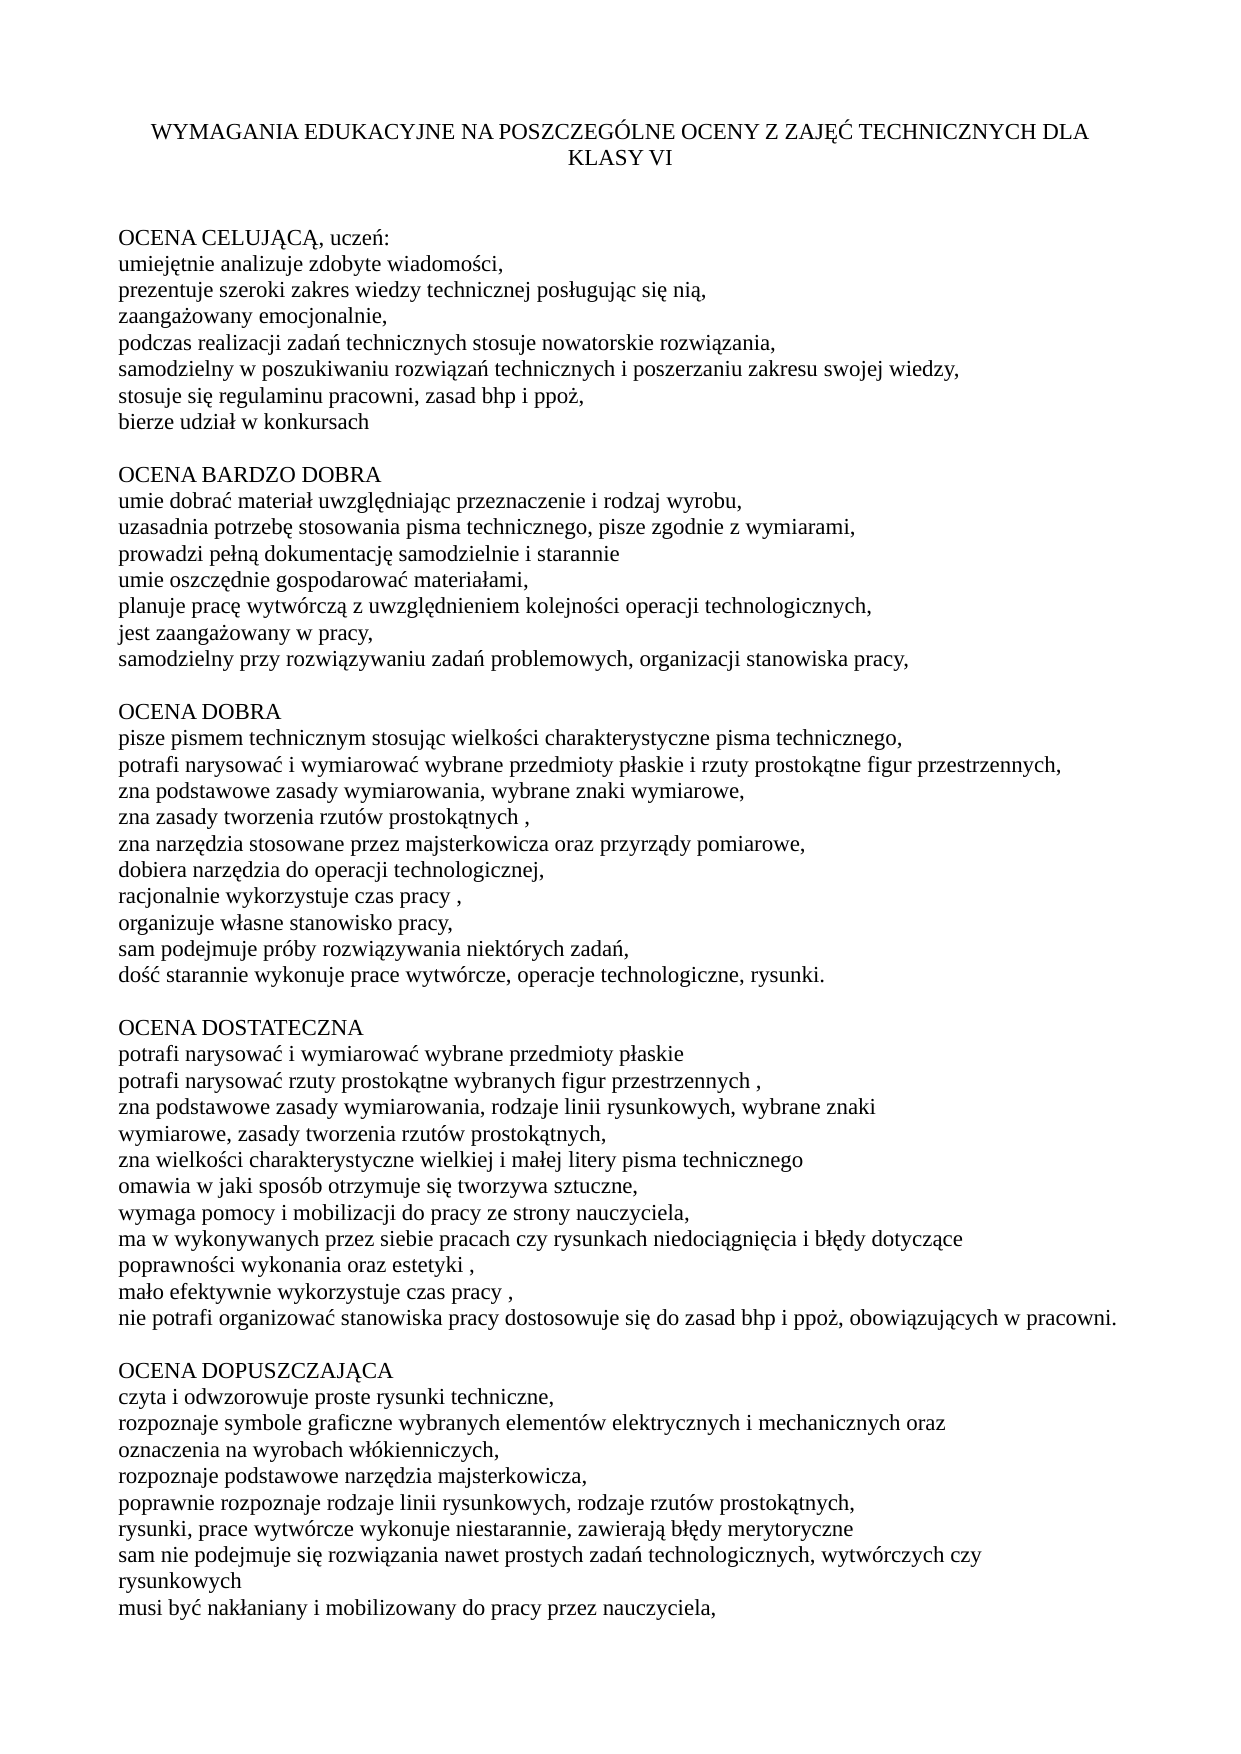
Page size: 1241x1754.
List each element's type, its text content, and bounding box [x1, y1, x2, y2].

text zna zasady tworzenia rzutów prostokątnych , [118, 803, 1122, 830]
text dobiera narzędzia do operacji technologicznej, [118, 856, 1122, 882]
text OCENA CELUJĄCĄ, uczeń: [118, 223, 1122, 250]
text wymaga pomocy i mobilizacji do pracy ze strony nauczyciela, [118, 1199, 1122, 1225]
text dość starannie wykonuje prace wytwórcze, operacje technologiczne, rysunki. [118, 961, 1122, 988]
text zna podstawowe zasady wymiarowania, wybrane znaki wymiarowe, [118, 777, 1122, 803]
text planuje pracę wytwórczą z uwzględnieniem kolejności operacji technologicznych, [118, 592, 1122, 619]
text OCENA DOPUSZCZAJĄCA [118, 1357, 1122, 1383]
text umiejętnie analizuje zdobyte wiadomości, [118, 250, 1122, 276]
text zna podstawowe zasady wymiarowania, rodzaje linii rysunkowych, wybrane znaki [118, 1093, 1122, 1119]
text umie oszczędnie gospodarować materiałami, [118, 566, 1122, 592]
text uzasadnia potrzebę stosowania pisma technicznego, pisze zgodnie z wymiarami, [118, 513, 1122, 540]
text racjonalnie wykorzystuje czas pracy , [118, 882, 1122, 909]
text rysunkowych [118, 1568, 1122, 1594]
text samodzielny przy rozwiązywaniu zadań problemowych, organizacji stanowiska pracy, [118, 645, 1122, 672]
text prezentuje szeroki zakres wiedzy technicznej posługując się nią, [118, 276, 1122, 303]
text OCENA DOBRA [118, 698, 1122, 724]
text umie dobrać materiał uwzględniając przeznaczenie i rodzaj wyrobu, [118, 487, 1122, 513]
text zaangażowany emocjonalnie, [118, 303, 1122, 329]
text podczas realizacji zadań technicznych stosuje nowatorskie rozwiązania, [118, 329, 1122, 355]
text rysunki, prace wytwórcze wykonuje niestarannie, zawierają błędy merytoryczne [118, 1515, 1122, 1541]
text nie potrafi organizować stanowiska pracy dostosowuje się do zasad bhp i ppoż, obowiązujących w pracowni. [118, 1304, 1122, 1330]
text musi być nakłaniany i mobilizowany do pracy przez nauczyciela, [118, 1594, 1122, 1620]
text zna narzędzia stosowane przez majsterkowicza oraz przyrządy pomiarowe, [118, 830, 1122, 856]
text jest zaangażowany w pracy, [118, 619, 1122, 645]
text sam podejmuje próby rozwiązywania niektórych zadań, [118, 935, 1122, 961]
text pisze pismem technicznym stosując wielkości charakterystyczne pisma technicznego, [118, 724, 1122, 751]
text zna wielkości charakterystyczne wielkiej i małej litery pisma technicznego [118, 1146, 1122, 1172]
text WYMAGANIA EDUKACYJNE NA POSZCZEGÓLNE OCENY Z ZAJĘĆ TECHNICZNYCH DLA KLASY VI [118, 118, 1122, 171]
text rozpoznaje podstawowe narzędzia majsterkowicza, [118, 1462, 1122, 1488]
text potrafi narysować i wymiarować wybrane przedmioty płaskie i rzuty prostokątne figur przestrzennych, [118, 751, 1122, 777]
text ma w wykonywanych przez siebie pracach czy rysunkach niedociągnięcia i błędy dotyczące [118, 1225, 1122, 1251]
text rozpoznaje symbole graficzne wybranych elementów elektrycznych i mechanicznych oraz [118, 1409, 1122, 1436]
text wymiarowe, zasady tworzenia rzutów prostokątnych, [118, 1119, 1122, 1146]
text poprawnie rozpoznaje rodzaje linii rysunkowych, rodzaje rzutów prostokątnych, [118, 1488, 1122, 1515]
text potrafi narysować i wymiarować wybrane przedmioty płaskie [118, 1041, 1122, 1067]
text samodzielny w poszukiwaniu rozwiązań technicznych i poszerzaniu zakresu swojej wiedzy, [118, 355, 1122, 382]
text mało efektywnie wykorzystuje czas pracy , [118, 1278, 1122, 1304]
text OCENA DOSTATECZNA [118, 1014, 1122, 1041]
text potrafi narysować rzuty prostokątne wybranych figur przestrzennych , [118, 1067, 1122, 1093]
text czyta i odwzorowuje proste rysunki techniczne, [118, 1383, 1122, 1409]
text oznaczenia na wyrobach włókienniczych, [118, 1436, 1122, 1462]
text poprawności wykonania oraz estetyki , [118, 1251, 1122, 1278]
text sam nie podejmuje się rozwiązania nawet prostych zadań technologicznych, wytwórczych czy [118, 1541, 1122, 1568]
text omawia w jaki sposób otrzymuje się tworzywa sztuczne, [118, 1172, 1122, 1199]
text bierze udział w konkursach [118, 408, 1122, 434]
text OCENA BARDZO DOBRA [118, 461, 1122, 487]
text organizuje własne stanowisko pracy, [118, 909, 1122, 935]
text stosuje się regulaminu pracowni, zasad bhp i ppoż, [118, 382, 1122, 408]
text prowadzi pełną dokumentację samodzielnie i starannie [118, 540, 1122, 566]
